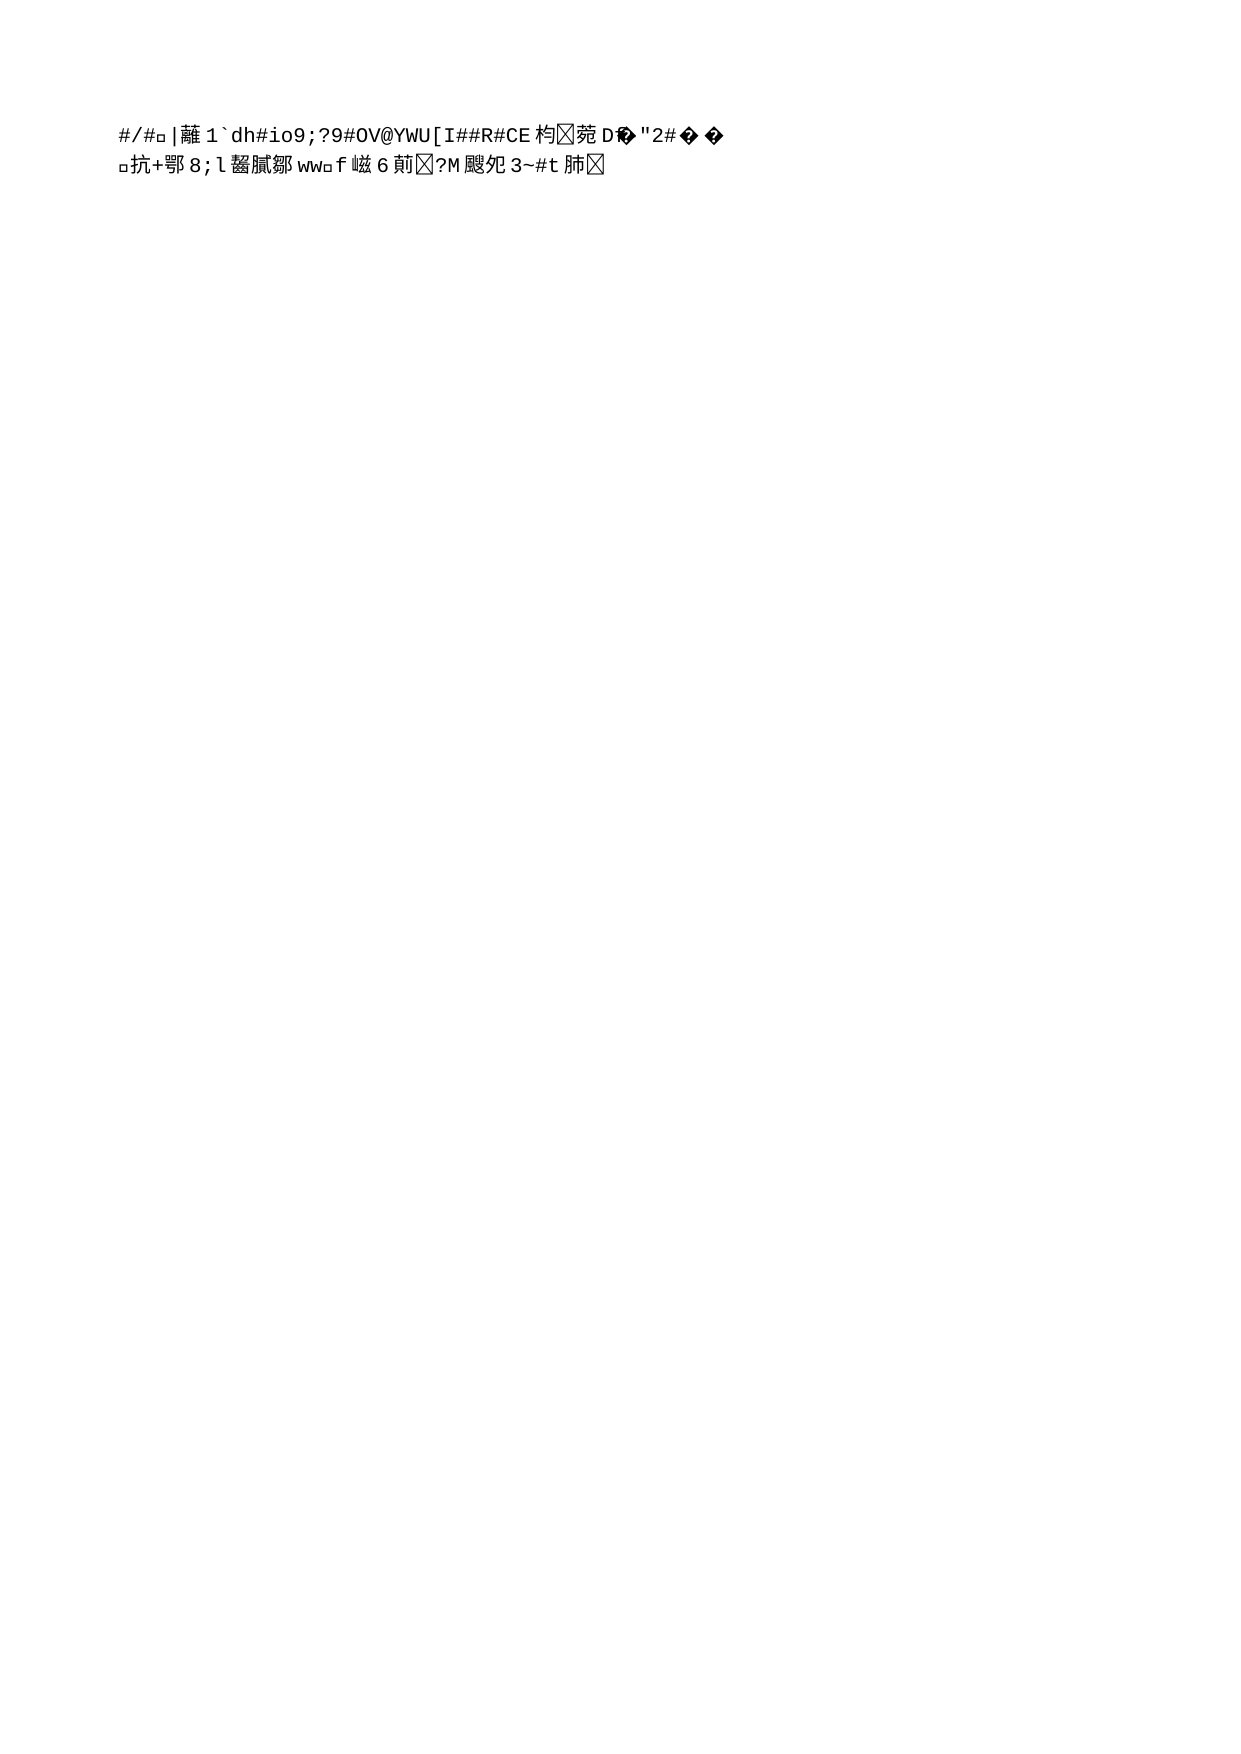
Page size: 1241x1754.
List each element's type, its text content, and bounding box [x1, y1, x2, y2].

text #/#|蘺1`dh#io9;?9#OV@YWU[I##R#CE枃�菀Df-"2#��� �抗+鄂8;l齧膩鄒ww�f嵫6萴�?M颼夗3~#t肺� [118, 118, 1122, 179]
